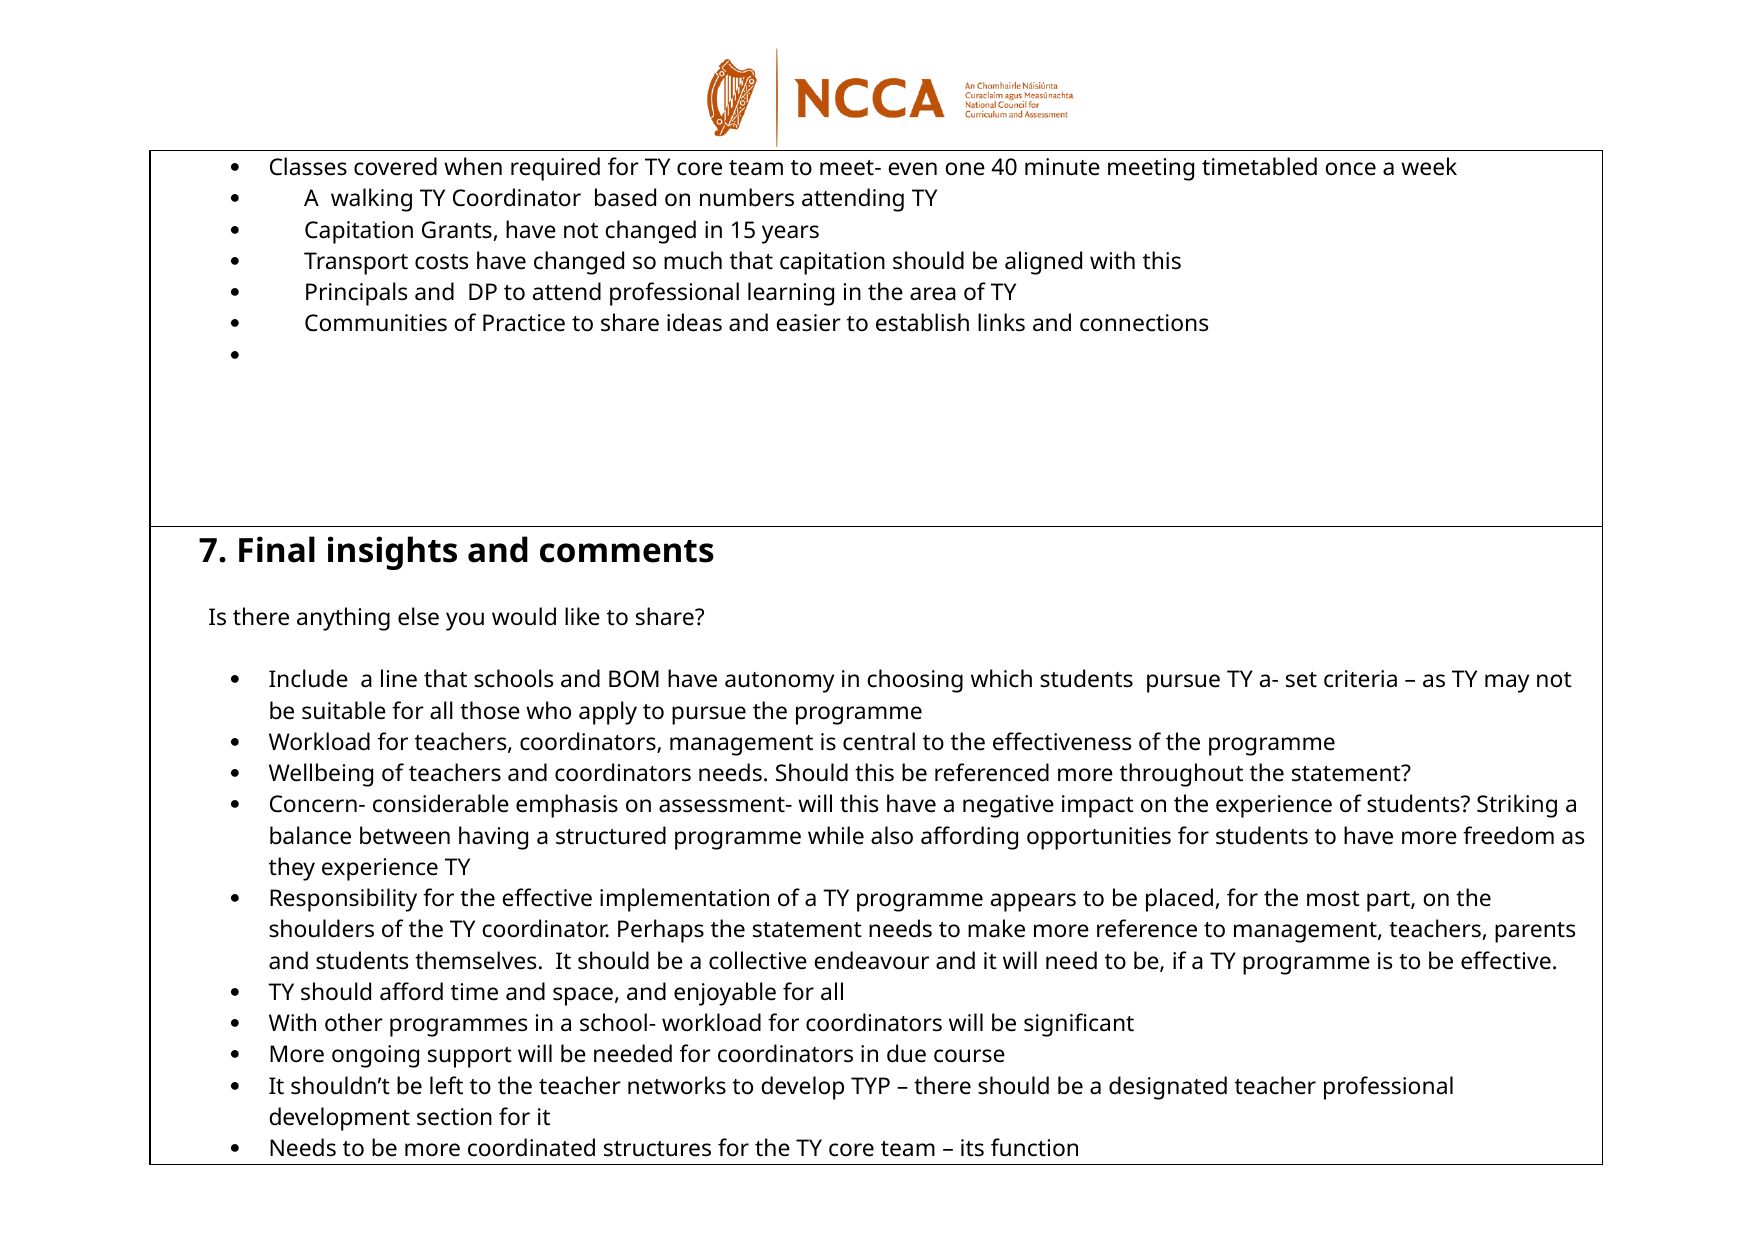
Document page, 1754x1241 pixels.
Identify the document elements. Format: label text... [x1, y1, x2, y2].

table_cell Encouraging participation and engagement. The final section of the TYPS is Encouraging Participation and Engagement. Parents are well informed as to what TY is What is on offer in TY Buy in from Senior Management Parental buy in Students have a say in their subjects and what goes on in TY Group competition – encourages more students to partake and attend TY daily This is a tiny paragraph for such an important aspect of TY. The title is misleading because the title suggests student participation but actually the paragraph is about marketing the programme. It is impossible to have an accurate description of the programme two years ahead. Student leadership works very well. Keeping students engaged is another section that needs to be added to the statement. Programme information night early to promote TY to potential students Senior options night is important Online programme information evening also effective Issue of students not always keeping parents informed was raised. Perhaps a reference to this should be included to promote greater participation/engagement from parents/guardians If TY is compulsory how you present to the parents will be very different than if it’s optional where it can become a selling point. It should be a parent/student evening about TY. It’s important that students listen to what the year ahead involves. Learner and student voice – I can’t see this in the document anywhere. Student voice should go throughout the document. It is important to talk to the students in 3rd year and this is being done. The focus on this section is why they should do TY and not really when they are doing TY (maybe it should also include this). It does cover the why do TY and there is 1 sentence about keeping them engaged – this is too short in the paragraph here. If trying to engage 3rd years in doing TY then you also need to point out how much engagement is expected from the students throughout the year. Keeping kids engaged in a compulsory TY needs to be addressed – especially in relation to engagement. Attendance can be badly effected for a compulsory TY and this can carry through to SC. Would love to see local 3rd Level courses, etc – PLC, etc. twin/partner with schools in their area too. Also shows the students what going to college can be like too. Participation Please share your thoughts on the opportunities and challenges presented by the draft TY Programme Statement for participation and engagement Opportunities To be more inclusive, all children treated equally- funding considerations. Encourage 3rd year students to attend a TY presentation night, to better inform them of what TY could potentially be about for them Use a TY Instagram page to promote/communicate etc. Strong social media influence to promote programme Check teams page Strategy- ‘Friday shout-out’- what did we do this week in TY? Promoting greater awareness/participation/engagement TY newsletter- to inform school community Student voice very important but not really reflected in the TYPS Parents are crucial to the success of the TYP so it is important for the draft to reflect how we can engage them Last years TY students talk to the incoming TY students. We hold a parents’ meeting in September as well. Opportunities Students get out of it what they put into it Role of parents – what is the balance of the over encouraging vs the ‘its a year off’ Role of parents – speakers A shortened version of the aims and rationale – a simple explanation – is needed for parents to encourage participation and engagement. Could be a flyer (like the JCT parent flyers) Credit system for participation The interview system – this ensures that dong TY is a privilege and raises the gravitas of the year But this is null and void if all students are allowed enter TY-schools should retain an element of decision making in terms of who pursues TY Opportunity to renew programmes ETBS have a TY coordinator network that can support TYs The indicators are good as long as a guide and not a target. Challenges Time needed to get the head around this Oide needs more staff to support TY. Coordinators working in silos. Lot of words to get the head around. The document is wordy and needs to be broken down. Workload of coordinators now new workload bringing this TYPS in. The hours allocation for core. What happens if it’s a double maths. Money is a huge problem to get students to take part When students are in TY, participation and engagement are also a problem. This can be helped by including it in the portfolio/ in the reporting of TY. Nothing in the participation and engagement is about students and what they need to do. They must have an active role in this and be responsible. Nothing is mentioned about attendance. There should be an element of attendance. There is an a la carte attitude about TY so maybe attendance should be rewarded more? Then again there is a cost issue so it may be linked to some attendance issues. This section is very short- perhaps mention more – careers subjects choice night, students talking about what they are doing, musicals, daily announcements, competitions, notice board info. There could be more information in the draft to help navigate this whole area It can be a challenge for the more academically minded students and their parents if students are missing English classes, for example, because they are on their other activities. Mix students throughout each class so they are not socialising and working with the same students all day A challenge would occur if every students had to do TY as it is not appropriate for every student Some students would prevent the full plethora of subjects and activities from taking place It will be a challenge if schools have to allow every student that applies to TY as not all students are sited to TY Supports: Please share your feedback on what supports might be required for successful enactment of the TY Programme Further guidance documents/CPD from Oide in better understanding the implications of the TY statement in the context of each school. TY grant is insufficient Roles of responsibility - TY should be an A Post Oide need to give us a system of resources and CPD – help us with short courses Teacher training needs to be part of initial teacher training Designated time needs to be given to the TYP Timeframe for implementation is a little unrealistic – a transition period but training is critical -so this needs to be finished by December and CPD rolled out early in the new year. The first year of this new programme -the TY coordinator is designated 22 hours per week to solely concentrate on developing the new programme There needs to be an Oide representative solely for TY – needs to be ring fenced TY in-service The consultation process is really valuable to the teacher More funding!! Great NCCA are developing these curriculums – but need some developed as individual Eng/Irish, subject templates. Also need reporting templates for the Inspectorate. What support will we get from OIDE for this – for the whole staff and the TY Coords – but needs to be the whole staff = a TY cluster day. TY needs to be treated the same as JC and SC with cluster days for whole schools. A centralised system for TY support and services – hard to access the resources on Scoilnet – TY needs a centralised TY system. Investment in online resources for TY. Outside agencies/bodies also need to be able to submit their resources – same also for Higher Education too. TY Coords need more support in general – should not be the only ones doing the work in TY. Resources/time/money Red tape – work experience insurance Time- TY Coordinator Time Classes covered when required for TY core team to meet- even one 40 minute meeting timetabled once a week A walking TY Coordinator based on numbers attending TY Capitation Grants, have not changed in 15 years Transport costs have changed so much that capitation should be aligned with this Principals and DP to attend professional learning in the area of TY Communities of Practice to share ideas and easier to establish links and connections [151, 151, 1602, 526]
table_cell Final insights and comments Is there anything else you would like to share? Include a line that schools and BOM have autonomy in choosing which students pursue TY a- set criteria – as TY may not be suitable for all those who apply to pursue the programme Workload for teachers, coordinators, management is central to the effectiveness of the programme Wellbeing of teachers and coordinators needs. Should this be referenced more throughout the statement? Concern- considerable emphasis on assessment- will this have a negative impact on the experience of students? Striking a balance between having a structured programme while also affording opportunities for students to have more freedom as they experience TY Responsibility for the effective implementation of a TY programme appears to be placed, for the most part, on the shoulders of the TY coordinator. Perhaps the statement needs to make more reference to management, teachers, parents and students themselves. It should be a collective endeavour and it will need to be, if a TY programme is to be effective. TY should afford time and space, and enjoyable for all With other programmes in a school- workload for coordinators will be significant More ongoing support will be needed for coordinators in due course It shouldn’t be left to the teacher networks to develop TYP – there should be a designated teacher professional development section for it Needs to be more coordinated structures for the TY core team – its function Needs to be training for senior school leaders The Looking At Our Schools document clearly sets out certain standards and that could be useful in the TYPS Core subjects are important and should be aligned with the TYP Careers teacher needs to be more heavily involved in the TYP - Guidance allocations are critical in this respect Needs to be more guidance on the reporting of the reporting element of the draft programme Whole school TY CPD days are needed need a few whole staff days Core Team idea is good but the volunteer aspect may be a problem ……staff cpd needs to be in school time Need C PD support before enactment Full day for co-ordinators and school based for whole school Its available to all students but still optional Garda Vetting for outside employers/orgs needs to be streamlined and digitised. New DE Indemnity Form also needs to be clearer and digitised. I think this is very exciting, I think it's great to see a structure coming. Will definitely need planning days if this is to come in September – need CPD Supports: Templates – planning templates Time to plan Time to meet other professionals School leaders and coordinators together It’s good! LAOS – Do we use this or is it the indicators now – Teachers and inspectors need clarity. Ty Coordinator will need time and time off their timetable to implement this. Core team needs time dedicated to TY. At the moment the core team meet at free time such as lunchtime. CPD NEEDED!!!! Planning templates. A few headings to support teachers. Cost Cost Cost It is a nice mixture of structure, standards, and flexibility. [151, 527, 1602, 1163]
